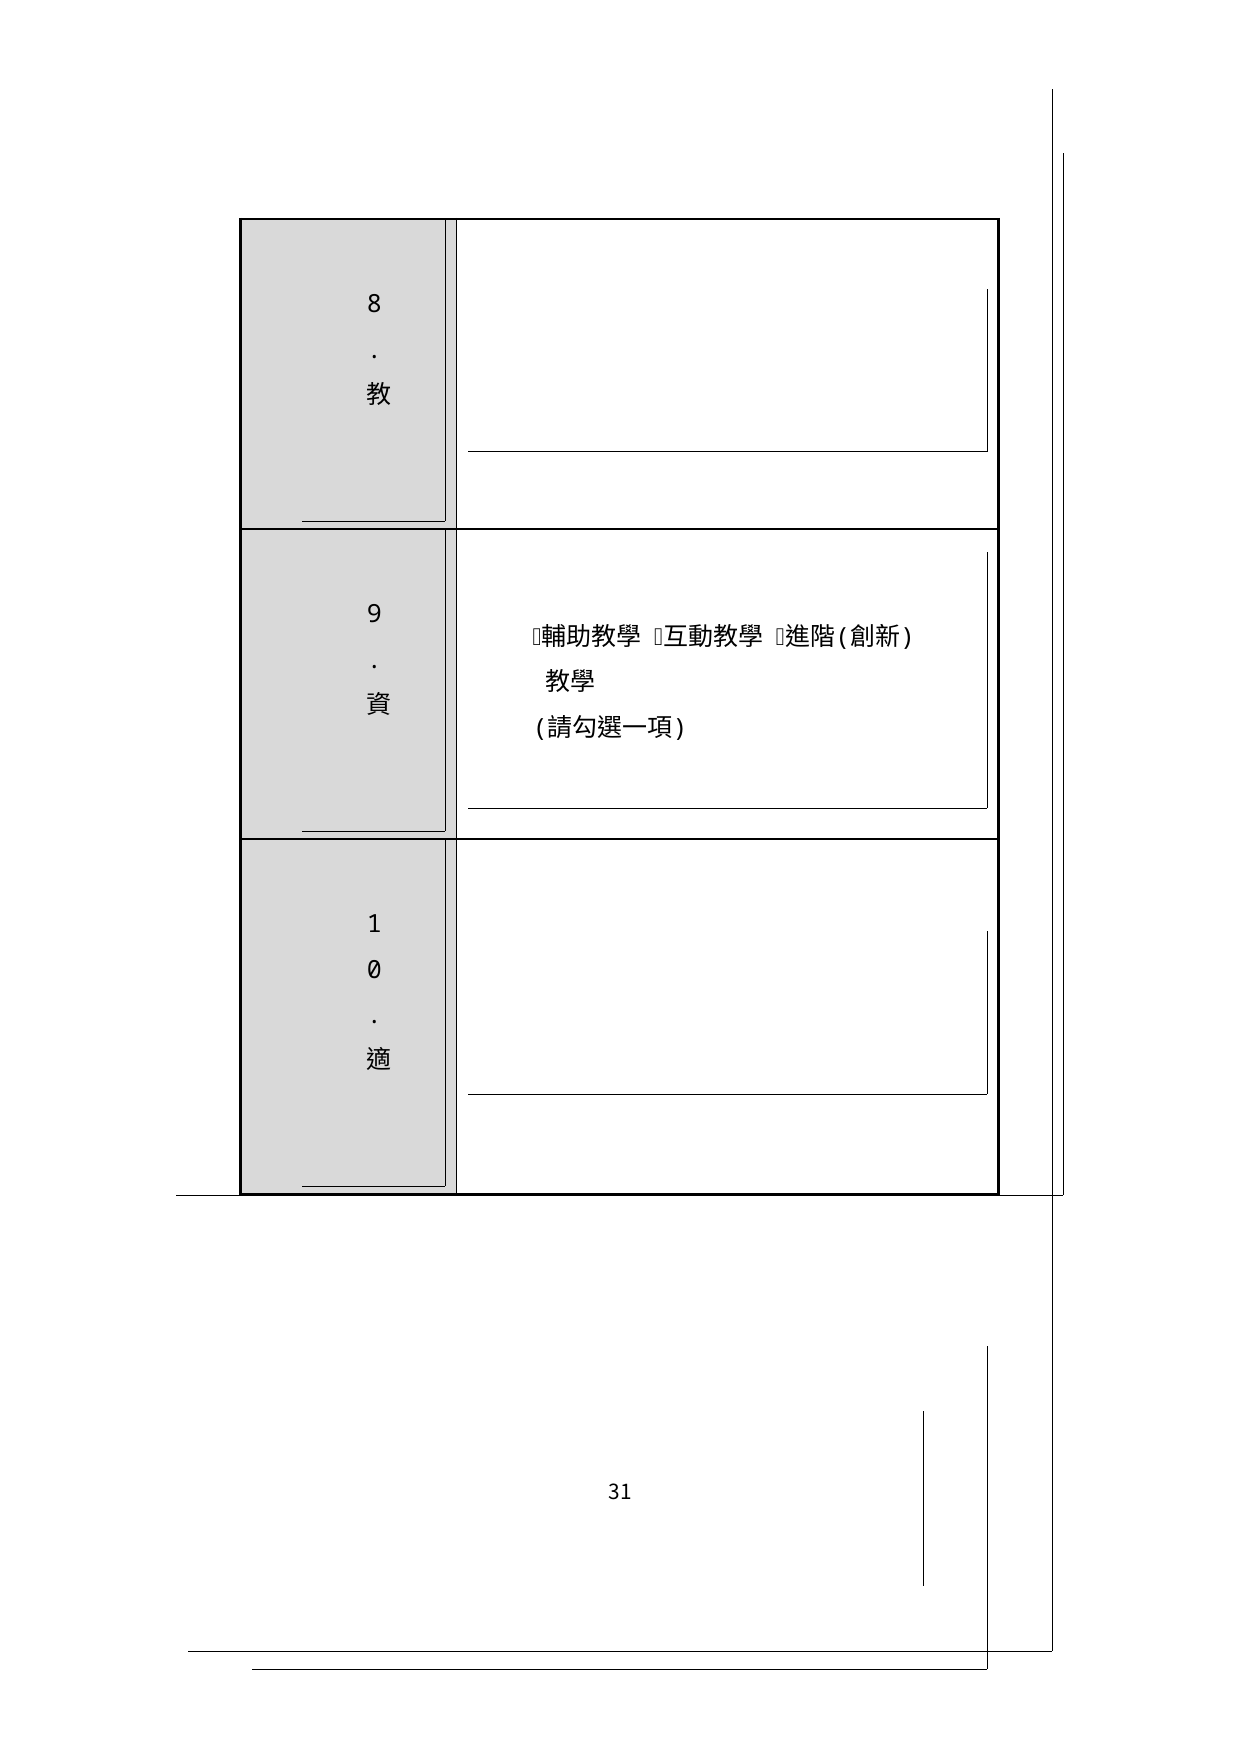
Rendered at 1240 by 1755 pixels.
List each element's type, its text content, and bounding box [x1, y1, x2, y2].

table_cell [457, 220, 997, 528]
table_cell 教案簡介 [242, 220, 456, 528]
table_cell [457, 840, 997, 1193]
table_cell 輔助教學 互動教學 進階(創新)教學 (請勾選一項) [457, 530, 997, 838]
table_cell 資訊科技融入應用層次 [242, 530, 456, 838]
table_cell 適用領域或議題 [242, 840, 456, 1193]
